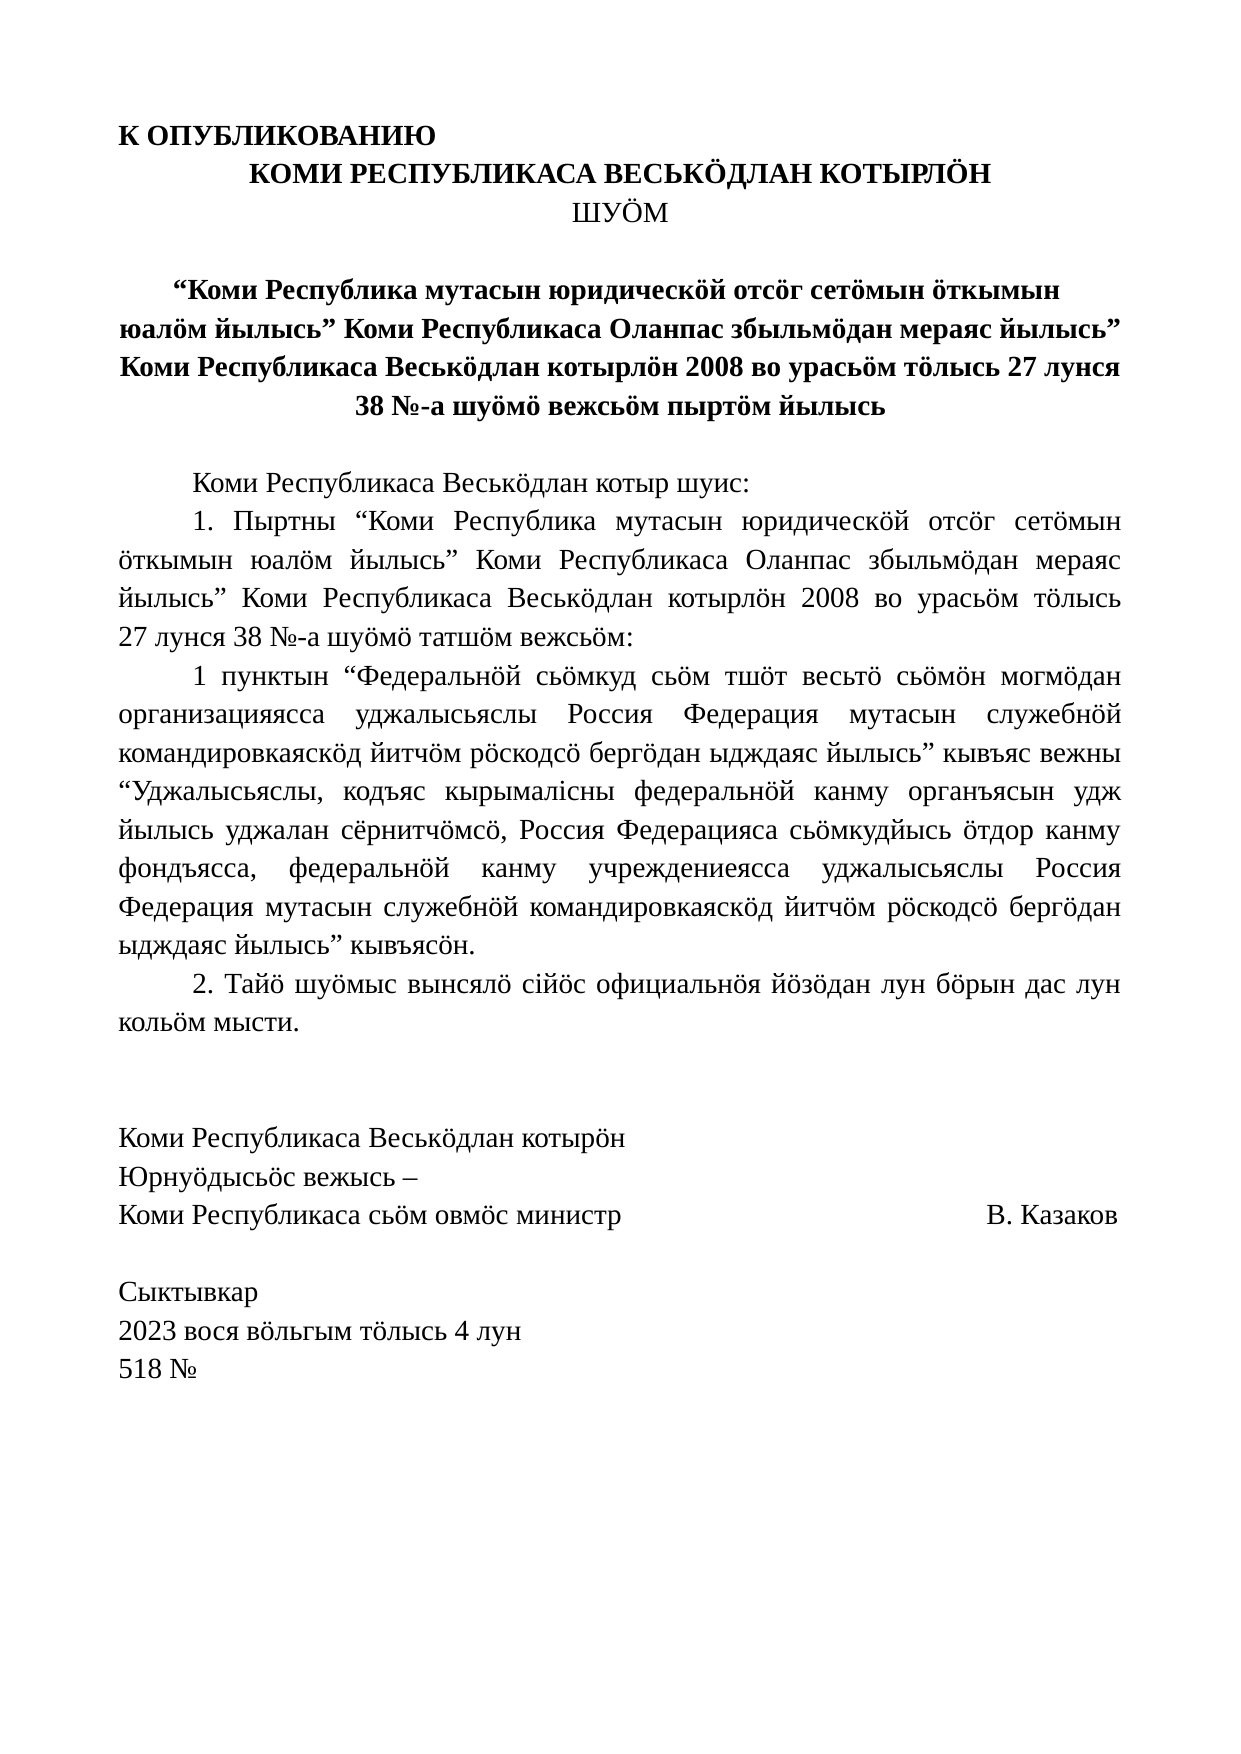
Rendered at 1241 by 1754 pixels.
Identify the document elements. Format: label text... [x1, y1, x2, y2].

text 518 № [118, 1351, 1122, 1385]
text 1 пунктын “Федеральнӧй сьӧмкуд сьӧм тшӧт весьтӧ сьӧмӧн могмӧдан организацияясса уджалысьяслы Россия Федерация мутасын служебнӧй командировкаяскӧд йитчӧм рӧскодсӧ бергӧдан ыдждаяс йылысь” кывъяс вежны “Уджалысьяслы, кодъяс кырымалісны федеральнӧй канму органъясын удж йылысь уджалан сёрнитчӧмсӧ, Россия Федерацияса сьӧмкудйысь ӧтдор канму фондъясса, федеральнӧй канму учреждениеясса уджалысьяслы Россия Федерация мутасын служебнӧй командировкаяскӧд йитчӧм рӧскодсӧ бергӧдан ыдждаяс йылысь” кывъясӧн. [118, 658, 1122, 961]
text 1. Пыртны “Коми Республика мутасын юридическӧй отсӧг сетӧмын ӧткымын юалӧм йылысь” Коми Республикаса Оланпас збыльмӧдан мераяс йылысь” Коми Республикаса Веськӧдлан котырлӧн 2008 во урасьӧм тӧлысь 27 лунся 38 №-а шуӧмӧ татшӧм вежсьӧм: [118, 503, 1122, 653]
subtitle ШУӦМ [118, 195, 1122, 229]
text “Коми Республика мутасын юридическӧй отсӧг сетӧмын ӧткымын [118, 272, 1122, 306]
text юалӧм йылысь” Коми Республикаса Оланпас збыльмӧдан мераяс йылысь” Коми Республикаса Веськӧдлан котырлӧн 2008 во урасьӧм тӧлысь 27 лунся 38 №-а шуӧмӧ вежсьӧм пыртӧм йылысь [118, 311, 1122, 421]
text Коми Республикаса Веськӧдлан котырӧн [118, 1120, 1122, 1154]
text 2023 вося вӧльгым тӧлысь 4 лун [118, 1313, 1122, 1346]
subtitle 2. Тайӧ шуӧмыс вынсялӧ сійӧс официальнӧя йӧзӧдан лун бӧрын дас лун кольӧм мысти. [118, 966, 1122, 1038]
subtitle КОМИ РЕСПУБЛИКАСА ВЕСЬКӦДЛАН КОТЫРЛӦН [118, 157, 1122, 190]
text Юрнуӧдысьӧс вежысь – [118, 1159, 1122, 1192]
text Сыктывкар [118, 1274, 1122, 1308]
text Коми Республикаса Веськӧдлан котыр шуис: [118, 465, 1122, 498]
subtitle К ОПУБЛИКОВАНИЮ [118, 118, 1122, 152]
text Коми Республикаса сьӧм овмӧс министр В. Казаков [118, 1197, 1122, 1231]
